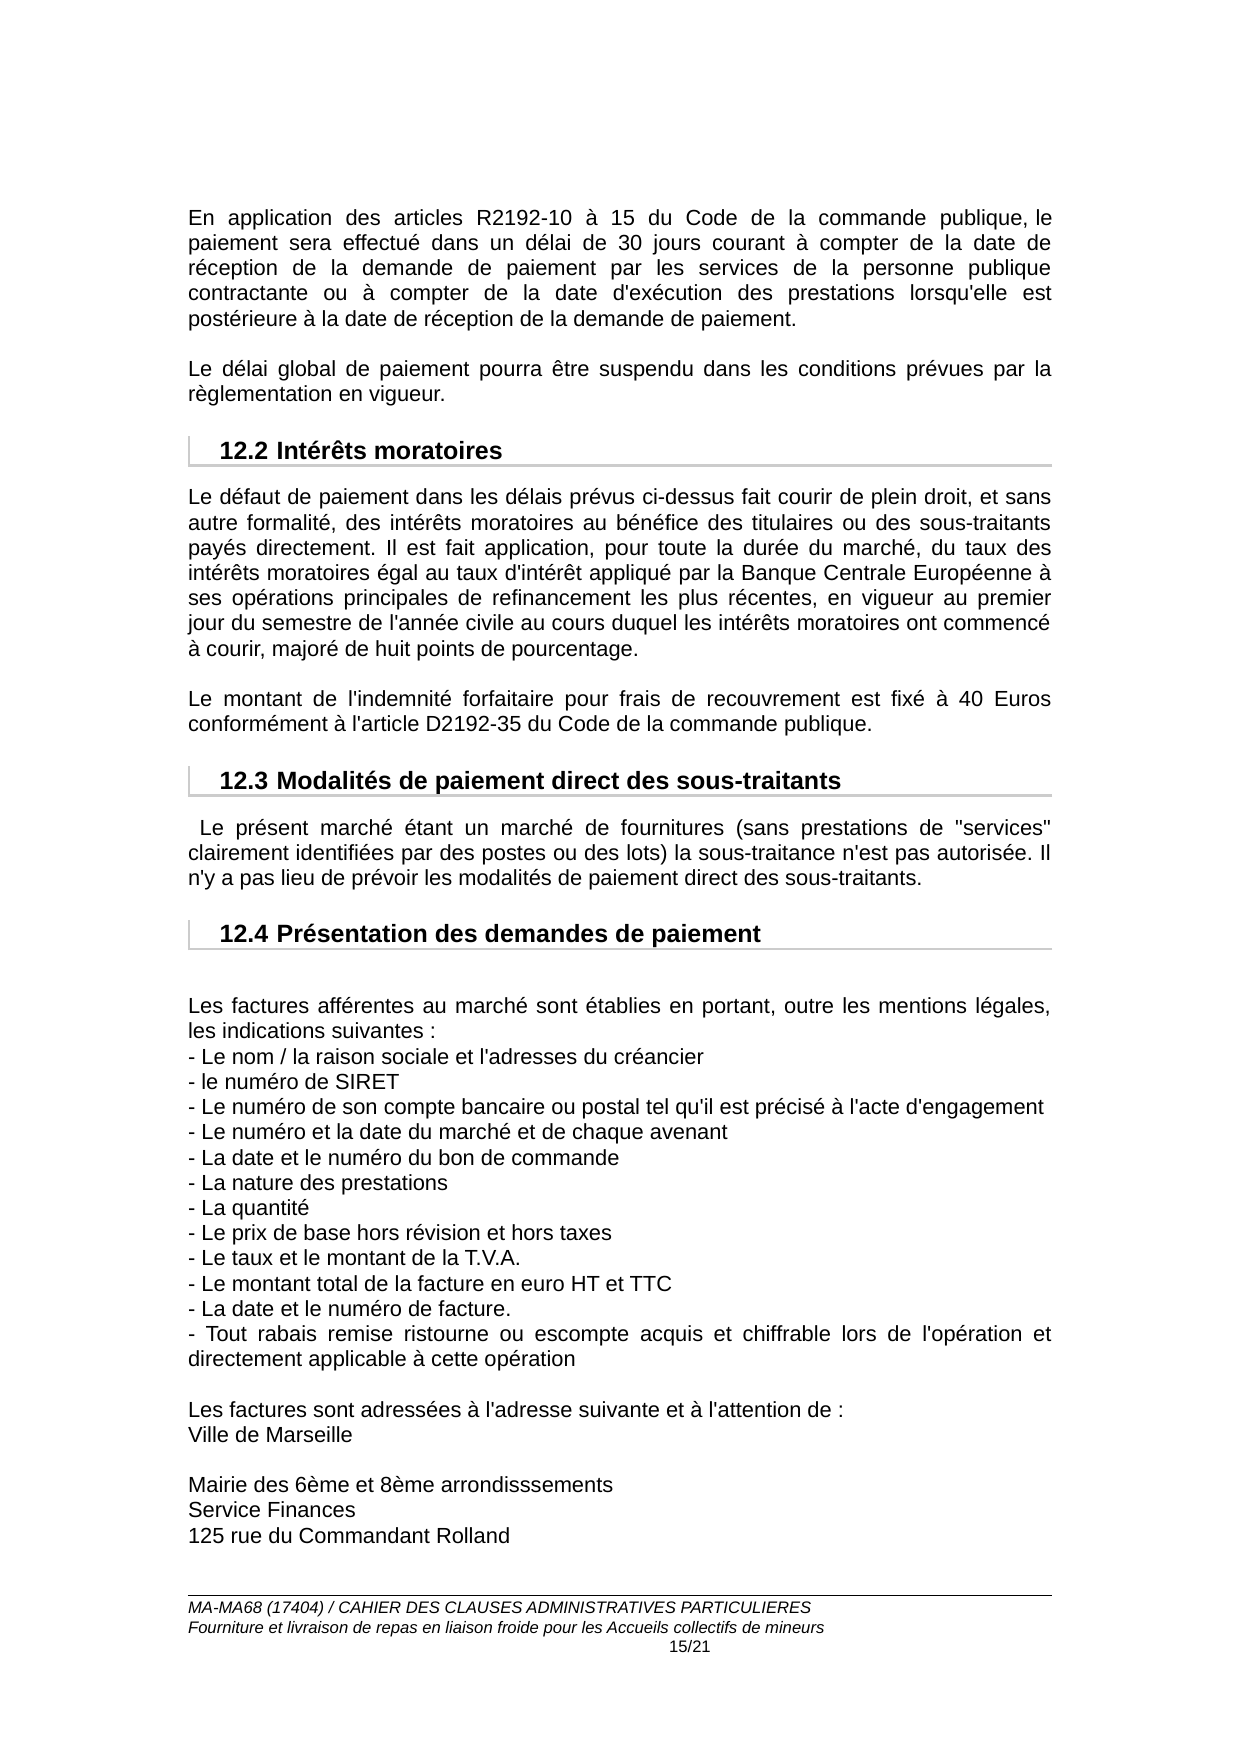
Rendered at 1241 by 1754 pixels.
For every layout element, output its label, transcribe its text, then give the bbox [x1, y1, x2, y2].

text - La date et le numéro de facture. [188, 1296, 1052, 1321]
text - le numéro de SIRET [188, 1069, 1052, 1094]
text 125 rue du Commandant Rolland [188, 1523, 1052, 1548]
text Le défaut de paiement dans les délais prévus ci-dessus fait courir de plein droit, et sans autre formalité, des intérêts moratoires au bénéfice des titulaires ou des sous-traitants payés directement. Il est fait application, pour toute la durée du marché, du taux des intérêts moratoires égal au taux d'intérêt appliqué par la Banque Centrale Européenne à ses opérations principales de refinancement les plus récentes, en vigueur au premier jour du semestre de l'année civile au cours duquel les intérêts moratoires ont commencé à courir, majoré de huit points de pourcentage. [188, 484, 1052, 661]
text Ville de Marseille [188, 1422, 1052, 1447]
subtitle Présentation des demandes de paiement [188, 919, 1052, 948]
text - La quantité [188, 1195, 1052, 1220]
text Les factures sont adressées à l'adresse suivante et à l'attention de : [188, 1397, 1052, 1422]
text Les factures afférentes au marché sont établies en portant, outre les mentions légales, les indications suivantes : [188, 993, 1052, 1044]
text Le montant de l'indemnité forfaitaire pour frais de recouvrement est fixé à 40 Euros conformément à l'article D2192-35 du Code de la commande publique. [188, 686, 1052, 736]
text - La nature des prestations [188, 1170, 1052, 1195]
text En application des articles R2192-10 à 15 du Code de la commande publique, le paiement sera effectué dans un délai de 30 jours courant à compter de la date de réception de la demande de paiement par les services de la personne publique contractante ou à compter de la date d'exécution des prestations lorsqu'elle est postérieure à la date de réception de la demande de paiement. [188, 204, 1052, 331]
text - Le numéro de son compte bancaire ou postal tel qu'il est précisé à l'acte d'engagement [188, 1094, 1052, 1119]
text - Le nom / la raison sociale et l'adresses du créancier [188, 1044, 1052, 1069]
text Le délai global de paiement pourra être suspendu dans les conditions prévues par la règlementation en vigueur. [188, 356, 1052, 406]
text - Tout rabais remise ristourne ou escompte acquis et chiffrable lors de l'opération et directement applicable à cette opération [188, 1321, 1052, 1371]
text - La date et le numéro du bon de commande [188, 1144, 1052, 1170]
text - Le taux et le montant de la T.V.A. [188, 1245, 1052, 1271]
text Service Finances [188, 1497, 1052, 1523]
text Le présent marché étant un marché de fournitures (sans prestations de "services" clairement identifiées par des postes ou des lots) la sous-traitance n'est pas autorisée. Il n'y a pas lieu de prévoir les modalités de paiement direct des sous-traitants. [188, 814, 1052, 890]
text - Le montant total de la facture en euro HT et TTC [188, 1271, 1052, 1296]
text Mairie des 6ème et 8ème arrondisssements [188, 1472, 1052, 1497]
subtitle Intérêts moratoires [190, 436, 1052, 464]
text - Le numéro et la date du marché et de chaque avenant [188, 1119, 1052, 1144]
subtitle Modalités de paiement direct des sous-traitants [190, 766, 1052, 794]
text - Le prix de base hors révision et hors taxes [188, 1220, 1052, 1245]
